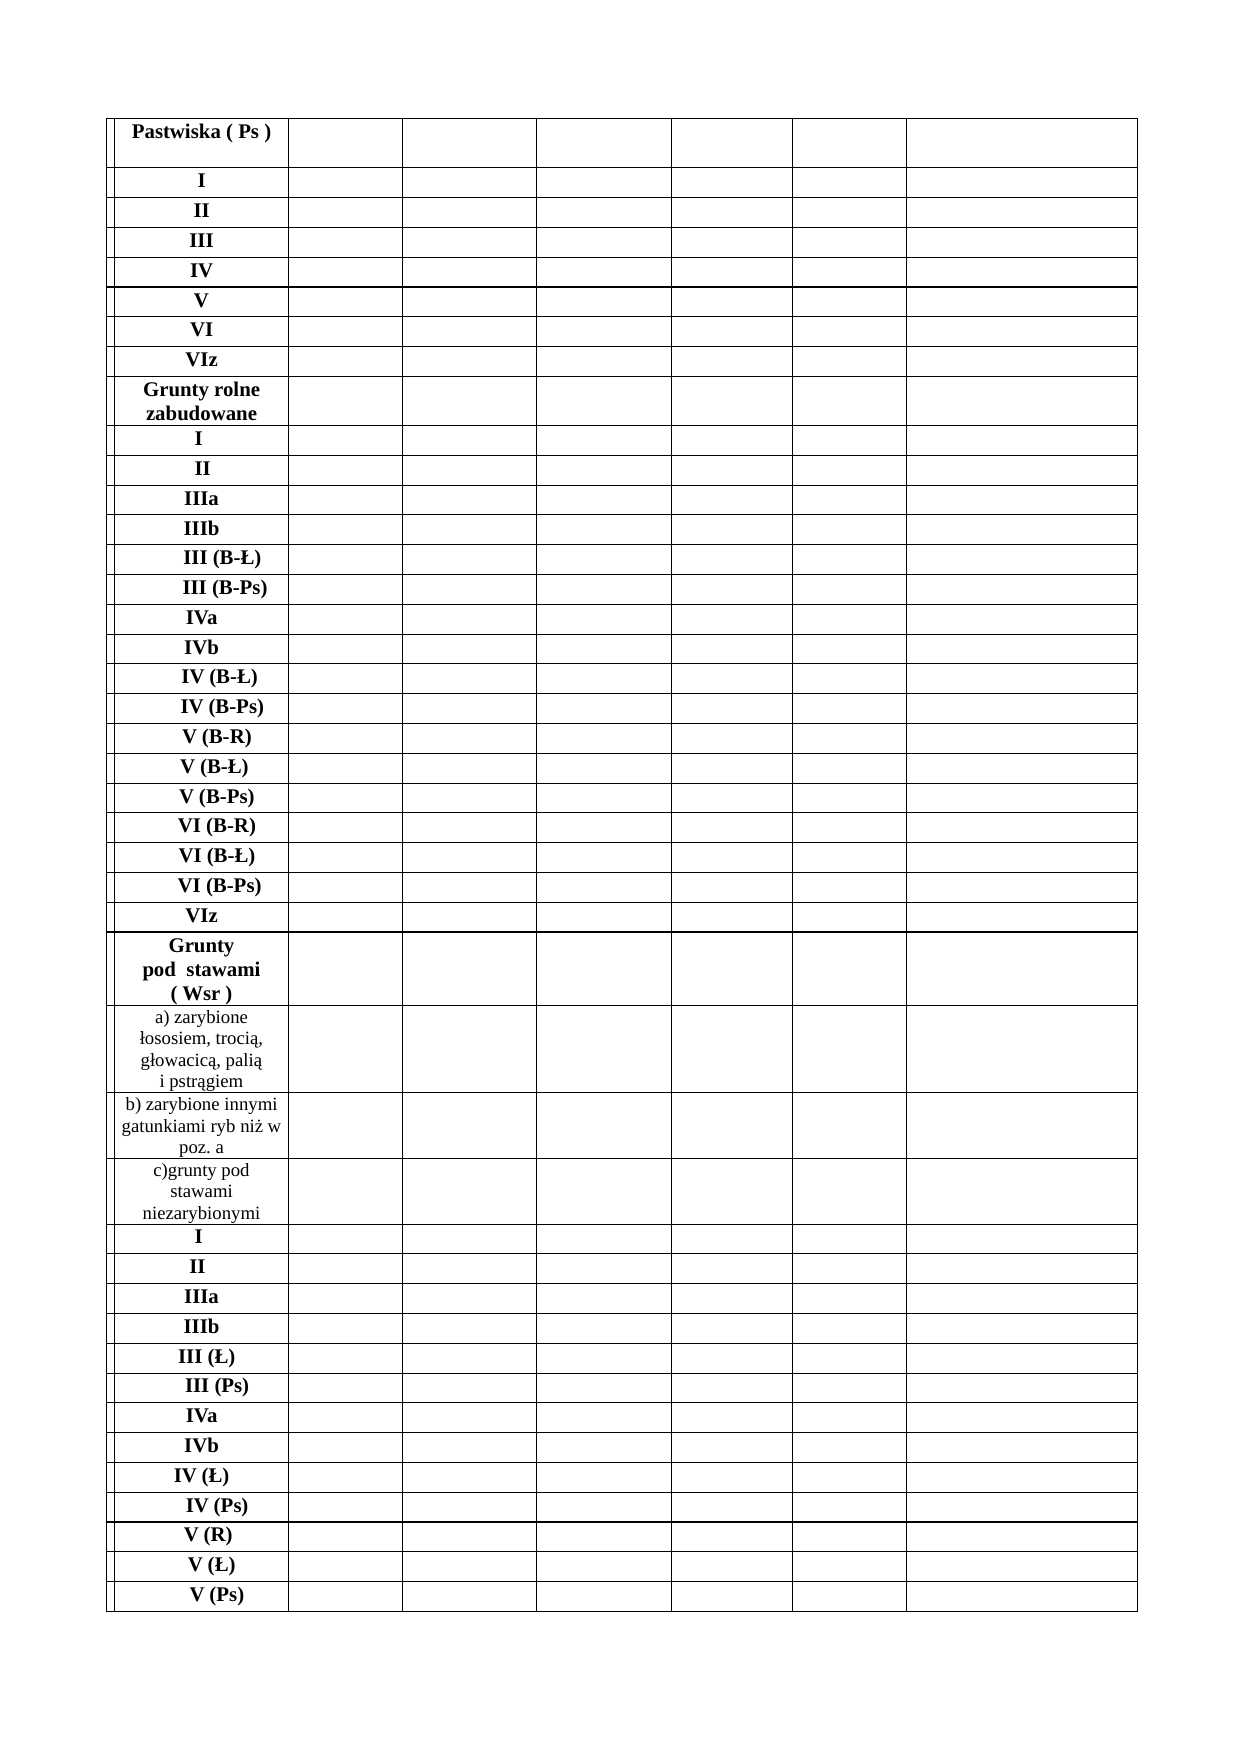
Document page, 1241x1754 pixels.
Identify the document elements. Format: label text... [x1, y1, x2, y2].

table_cell VI (B-R) [115, 813, 288, 842]
table_cell [672, 754, 792, 782]
table_cell [907, 1254, 1137, 1283]
table_cell [907, 228, 1137, 257]
table_cell [672, 347, 792, 376]
table_cell [289, 1284, 402, 1313]
table_cell [537, 635, 671, 663]
table_cell [537, 724, 671, 753]
table_cell [793, 168, 906, 197]
table_cell [289, 813, 402, 842]
table_cell [907, 1523, 1137, 1551]
table_cell IIIb [115, 515, 288, 544]
table_cell [907, 1225, 1137, 1253]
table_cell VI (B-Ps) [115, 873, 288, 902]
table_cell IV (B-Ps) [115, 694, 288, 723]
table_cell [672, 1433, 792, 1462]
table_cell IVa [115, 605, 288, 633]
table_cell [289, 1314, 402, 1343]
table_cell [289, 515, 402, 544]
table_cell [537, 903, 671, 931]
table_cell [107, 605, 114, 633]
table_cell [289, 635, 402, 663]
table_cell [107, 664, 114, 693]
table_cell [793, 486, 906, 514]
table_cell VIz [115, 903, 288, 931]
table_cell a) zarybione łososiem, trocią, głowacicą, palią i pstrągiem [115, 1006, 288, 1092]
table_cell [793, 1493, 906, 1521]
table_cell [107, 1552, 114, 1581]
table_cell [793, 575, 906, 604]
table_cell [107, 635, 114, 663]
table_cell [907, 515, 1137, 544]
table_cell [107, 1314, 114, 1343]
table_cell V (R) [115, 1523, 288, 1551]
table_cell [107, 1159, 114, 1223]
table_cell [907, 317, 1137, 346]
table_cell [793, 1374, 906, 1402]
table_cell [289, 694, 402, 723]
table_cell [793, 843, 906, 872]
table_cell [403, 486, 536, 514]
table_cell [403, 754, 536, 782]
table_cell [537, 605, 671, 633]
table_cell [537, 1523, 671, 1551]
table_cell [537, 1403, 671, 1432]
table_cell IVb [115, 635, 288, 663]
table_cell [672, 1463, 792, 1492]
table_cell [672, 486, 792, 514]
table_cell [403, 1254, 536, 1283]
table_cell V (B-Ł) [115, 754, 288, 782]
table_cell [403, 635, 536, 663]
table_cell [672, 198, 792, 227]
table_cell [793, 1254, 906, 1283]
table_cell [907, 694, 1137, 723]
table_cell III (B-Ł) [115, 545, 288, 574]
table_cell [907, 1314, 1137, 1343]
table_cell [537, 1374, 671, 1402]
table_cell [537, 198, 671, 227]
table_cell [107, 515, 114, 544]
table_cell [537, 1006, 671, 1092]
table_cell III (B-Ps) [115, 575, 288, 604]
table_cell [537, 843, 671, 872]
table_cell IIIa [115, 1284, 288, 1313]
table_cell [289, 258, 402, 286]
table_cell [672, 1582, 792, 1611]
table_cell [403, 1552, 536, 1581]
table_cell [403, 317, 536, 346]
table_cell [403, 1493, 536, 1521]
table_cell [537, 1254, 671, 1283]
table_cell [907, 1374, 1137, 1402]
table_cell [672, 843, 792, 872]
table_cell IVb [115, 1433, 288, 1462]
table_cell [907, 754, 1137, 782]
table_cell [672, 1159, 792, 1223]
table_cell [793, 119, 906, 167]
table_cell [537, 1284, 671, 1313]
table_cell [107, 1006, 114, 1092]
table_cell [672, 1493, 792, 1521]
table_cell [107, 1493, 114, 1521]
table_cell [107, 1433, 114, 1462]
table_cell [537, 486, 671, 514]
table_cell [907, 575, 1137, 604]
table_cell c)grunty pod stawami niezarybionymi [115, 1159, 288, 1223]
table_cell [289, 1006, 402, 1092]
table_cell [403, 119, 536, 167]
table_cell [403, 168, 536, 197]
table_cell [537, 933, 671, 1005]
table_cell [107, 119, 114, 167]
table_cell [537, 545, 671, 574]
table_cell [403, 347, 536, 376]
table_cell IIIb [115, 1314, 288, 1343]
table_cell [289, 1403, 402, 1432]
table_cell [289, 1552, 402, 1581]
table_cell [107, 347, 114, 376]
table_cell [672, 1284, 792, 1313]
table_cell [537, 168, 671, 197]
table_cell [793, 1006, 906, 1092]
table_cell [793, 635, 906, 663]
table_cell [289, 1159, 402, 1223]
table_cell [793, 873, 906, 902]
table_cell IIIa [115, 486, 288, 514]
table_cell [289, 1582, 402, 1611]
table_cell [403, 377, 536, 425]
table_cell [537, 1463, 671, 1492]
table_cell [289, 843, 402, 872]
table_cell [403, 545, 536, 574]
table_cell [793, 515, 906, 544]
table_cell V [115, 288, 288, 316]
table_cell [289, 486, 402, 514]
table_cell [107, 198, 114, 227]
table_cell III (Ps) [115, 1374, 288, 1402]
table_cell [537, 1225, 671, 1253]
table_cell [793, 1463, 906, 1492]
table_cell [793, 903, 906, 931]
table_cell [289, 168, 402, 197]
table_cell [107, 1344, 114, 1372]
table_cell [107, 784, 114, 812]
table_cell [672, 258, 792, 286]
table_cell [907, 605, 1137, 633]
table_cell [907, 426, 1137, 455]
table_cell [793, 813, 906, 842]
table_cell [403, 1374, 536, 1402]
table_cell [907, 1552, 1137, 1581]
table_cell Grunty pod stawami ( Wsr ) [115, 933, 288, 1005]
table_cell [907, 1582, 1137, 1611]
table_cell [537, 515, 671, 544]
table_cell V (Ps) [115, 1582, 288, 1611]
table_cell [537, 317, 671, 346]
table_cell [907, 258, 1137, 286]
table_cell [403, 515, 536, 544]
table_cell [403, 228, 536, 257]
table_cell [907, 1433, 1137, 1462]
table_cell [107, 694, 114, 723]
table_cell [107, 1403, 114, 1432]
table_cell [289, 545, 402, 574]
table_cell [793, 426, 906, 455]
table_cell [793, 1284, 906, 1313]
table_cell [403, 258, 536, 286]
table_cell [907, 1284, 1137, 1313]
table_cell [537, 1093, 671, 1158]
table_cell [672, 784, 792, 812]
table_cell [672, 1314, 792, 1343]
table_cell [907, 843, 1137, 872]
table_cell [672, 1374, 792, 1402]
table_cell [537, 754, 671, 782]
table_cell II [115, 456, 288, 484]
table_cell [289, 1225, 402, 1253]
table_cell V (B-Ps) [115, 784, 288, 812]
table_cell [289, 288, 402, 316]
table_cell [289, 784, 402, 812]
table_cell [403, 903, 536, 931]
table_cell [289, 119, 402, 167]
table_cell [289, 1493, 402, 1521]
table_cell [907, 347, 1137, 376]
table_cell Grunty rolne zabudowane [115, 377, 288, 425]
table_cell [672, 515, 792, 544]
table_cell [403, 1582, 536, 1611]
table_cell [289, 664, 402, 693]
table_cell [107, 1463, 114, 1492]
table_cell [403, 1314, 536, 1343]
table_cell [793, 1552, 906, 1581]
table_cell V (B-R) [115, 724, 288, 753]
table_cell [107, 228, 114, 257]
table_cell Pastwiska ( Ps ) [115, 119, 288, 167]
table_cell [672, 168, 792, 197]
table_cell [403, 933, 536, 1005]
table_cell [793, 1582, 906, 1611]
table_cell [289, 1374, 402, 1402]
table_cell [107, 1284, 114, 1313]
table_cell [403, 288, 536, 316]
table_cell [107, 1582, 114, 1611]
table_cell [537, 575, 671, 604]
table_cell [907, 545, 1137, 574]
table_cell [672, 456, 792, 484]
table_cell [107, 843, 114, 872]
table_cell [793, 754, 906, 782]
table_cell [403, 784, 536, 812]
table_cell II [115, 1254, 288, 1283]
table_cell [107, 426, 114, 455]
table_cell [537, 1159, 671, 1223]
table_cell [793, 605, 906, 633]
table_cell [107, 1523, 114, 1551]
table_cell [107, 377, 114, 425]
table_cell [672, 1093, 792, 1158]
table_cell [672, 664, 792, 693]
table_cell [672, 813, 792, 842]
table_cell [672, 694, 792, 723]
table_cell [289, 426, 402, 455]
table_cell [537, 258, 671, 286]
table_cell [672, 724, 792, 753]
table_cell I [115, 168, 288, 197]
table_cell VI (B-Ł) [115, 843, 288, 872]
table_cell [793, 456, 906, 484]
table_cell [403, 1006, 536, 1092]
table_cell [289, 873, 402, 902]
table_cell [793, 288, 906, 316]
table_cell IV [115, 258, 288, 286]
table_cell [907, 1493, 1137, 1521]
table_cell VI [115, 317, 288, 346]
table_cell [107, 258, 114, 286]
table_cell [107, 456, 114, 484]
table_cell [289, 903, 402, 931]
table_cell [537, 1552, 671, 1581]
table_cell [793, 784, 906, 812]
table_cell [793, 377, 906, 425]
table_cell [793, 258, 906, 286]
table_cell IV (B-Ł) [115, 664, 288, 693]
table_cell [537, 377, 671, 425]
table_cell [672, 288, 792, 316]
table_cell [403, 1225, 536, 1253]
table_cell [537, 694, 671, 723]
table_cell [907, 456, 1137, 484]
table_cell [537, 1344, 671, 1372]
table_cell [107, 1254, 114, 1283]
table_cell [793, 198, 906, 227]
table_cell [289, 456, 402, 484]
table_cell [289, 1254, 402, 1283]
table_cell [403, 724, 536, 753]
table_cell [672, 575, 792, 604]
table_cell I [115, 426, 288, 455]
table_cell [289, 605, 402, 633]
table_cell [672, 1344, 792, 1372]
table_cell [289, 1463, 402, 1492]
table_cell [403, 1344, 536, 1372]
table_cell III (Ł) [115, 1344, 288, 1372]
table_cell [289, 198, 402, 227]
table_cell [403, 694, 536, 723]
table_cell [537, 1582, 671, 1611]
table_cell [672, 605, 792, 633]
table_cell [107, 1374, 114, 1402]
table_cell [289, 724, 402, 753]
table_cell [672, 377, 792, 425]
table_cell [289, 1433, 402, 1462]
table_cell [537, 228, 671, 257]
table_cell [403, 1159, 536, 1223]
table_cell [107, 873, 114, 902]
table_cell [107, 168, 114, 197]
table_cell [107, 288, 114, 316]
table_cell [907, 903, 1137, 931]
table_cell [672, 1225, 792, 1253]
table_cell [537, 1433, 671, 1462]
table_cell [672, 545, 792, 574]
table_cell [672, 635, 792, 663]
table_cell [793, 694, 906, 723]
table_cell [793, 1093, 906, 1158]
table_cell [107, 724, 114, 753]
table_cell [793, 317, 906, 346]
table_cell [107, 903, 114, 931]
table_cell [403, 1403, 536, 1432]
table_cell [793, 1159, 906, 1223]
table_cell [403, 605, 536, 633]
table_cell [793, 664, 906, 693]
table_cell [907, 168, 1137, 197]
table_cell [907, 873, 1137, 902]
table_cell IV (Ł) [115, 1463, 288, 1492]
table_cell [793, 1225, 906, 1253]
table_cell [107, 1093, 114, 1158]
table_cell IV (Ps) [115, 1493, 288, 1521]
table_cell [537, 426, 671, 455]
table_cell [907, 813, 1137, 842]
table_cell [107, 486, 114, 514]
table_cell [672, 317, 792, 346]
table_cell [289, 1344, 402, 1372]
table_cell [537, 1314, 671, 1343]
table_cell [289, 317, 402, 346]
table_cell [907, 1159, 1137, 1223]
table_cell [403, 664, 536, 693]
table_cell [537, 813, 671, 842]
table_cell [403, 575, 536, 604]
table_cell [403, 1093, 536, 1158]
table_cell [907, 635, 1137, 663]
table_cell [672, 903, 792, 931]
table_cell [403, 813, 536, 842]
table_cell [793, 545, 906, 574]
table_cell [289, 377, 402, 425]
table_cell [289, 1093, 402, 1158]
table_cell [907, 198, 1137, 227]
table_cell [907, 1006, 1137, 1092]
table_cell [403, 198, 536, 227]
table_cell [672, 933, 792, 1005]
table_cell I [115, 1225, 288, 1253]
table_cell [793, 1344, 906, 1372]
table_cell [403, 873, 536, 902]
table_cell [107, 933, 114, 1005]
table_cell [403, 1284, 536, 1313]
table_cell [672, 426, 792, 455]
table_cell [537, 784, 671, 812]
table_cell [289, 347, 402, 376]
table_cell [793, 1403, 906, 1432]
table_cell [403, 1463, 536, 1492]
table_cell [107, 754, 114, 782]
table_cell [289, 228, 402, 257]
table_cell [793, 1523, 906, 1551]
table_cell [907, 377, 1137, 425]
table_cell [537, 288, 671, 316]
table_cell [672, 873, 792, 902]
table_cell [907, 1344, 1137, 1372]
table_cell [907, 1463, 1137, 1492]
table_cell [403, 1523, 536, 1551]
table_cell [907, 1093, 1137, 1158]
table_cell b) zarybione innymi gatunkiami ryb niż w poz. a [115, 1093, 288, 1158]
table_cell [672, 1006, 792, 1092]
table_cell [793, 724, 906, 753]
table_cell [289, 933, 402, 1005]
table_cell [672, 228, 792, 257]
table_cell II [115, 198, 288, 227]
table_cell [537, 456, 671, 484]
table_cell [907, 486, 1137, 514]
table_cell [107, 575, 114, 604]
table_cell [403, 426, 536, 455]
table_cell III [115, 228, 288, 257]
table_cell [672, 1523, 792, 1551]
table_cell [907, 784, 1137, 812]
table_cell [403, 1433, 536, 1462]
table_cell [537, 664, 671, 693]
table_cell [537, 119, 671, 167]
table_cell [793, 933, 906, 1005]
table_cell VIz [115, 347, 288, 376]
table_cell [537, 873, 671, 902]
table_cell [907, 933, 1137, 1005]
table_cell [907, 1403, 1137, 1432]
table_cell [793, 1433, 906, 1462]
table_cell [537, 347, 671, 376]
table_cell [672, 119, 792, 167]
table_cell V (Ł) [115, 1552, 288, 1581]
table_cell [403, 456, 536, 484]
table_cell [672, 1254, 792, 1283]
table_cell IVa [115, 1403, 288, 1432]
table_cell [403, 843, 536, 872]
table_cell [107, 545, 114, 574]
table_cell [907, 288, 1137, 316]
table_cell [672, 1403, 792, 1432]
table_cell [289, 575, 402, 604]
table_cell [289, 754, 402, 782]
table_cell [793, 1314, 906, 1343]
table_cell [793, 347, 906, 376]
table_cell [107, 813, 114, 842]
table_cell [907, 724, 1137, 753]
table_cell [537, 1493, 671, 1521]
table_cell [907, 119, 1137, 167]
table_cell [107, 1225, 114, 1253]
table_cell [907, 664, 1137, 693]
table_cell [672, 1552, 792, 1581]
table_cell [289, 1523, 402, 1551]
table_cell [793, 228, 906, 257]
table_cell [107, 317, 114, 346]
